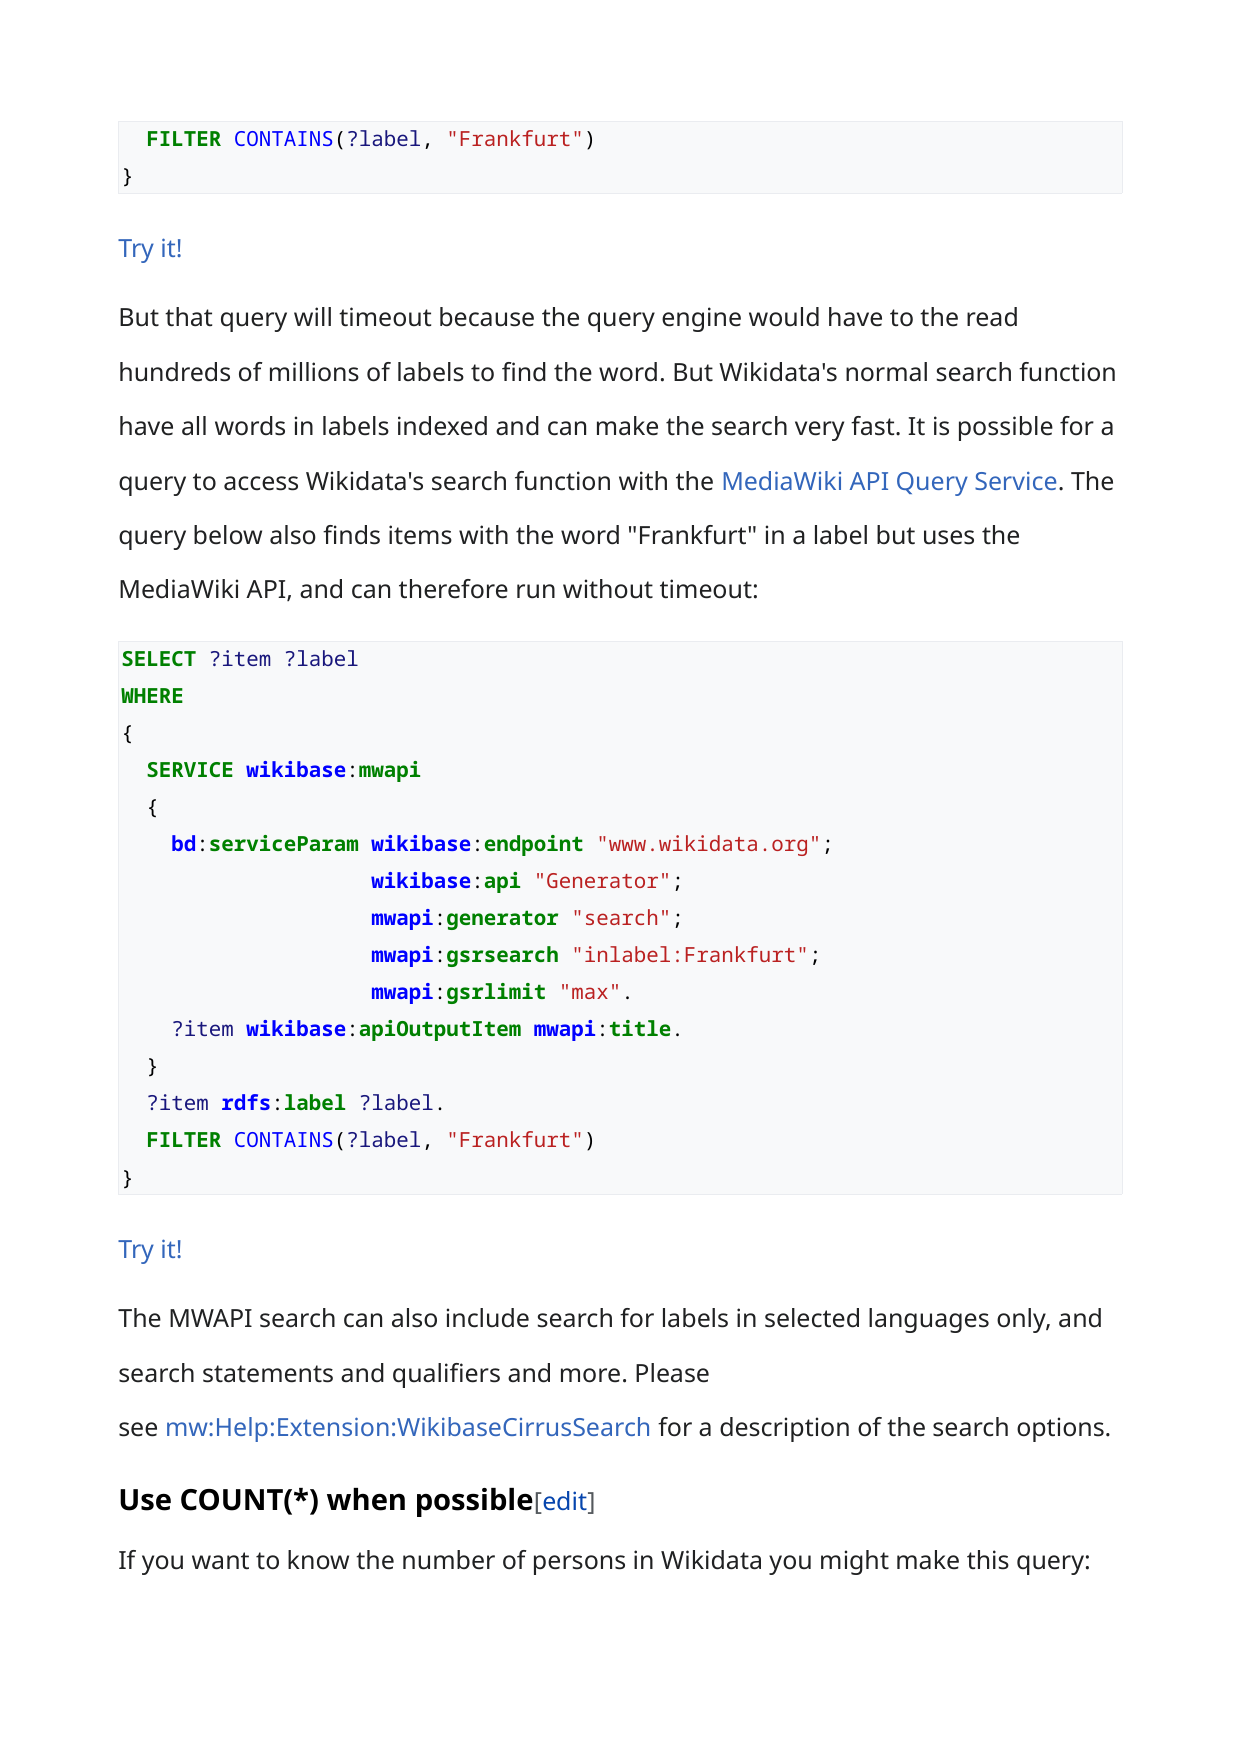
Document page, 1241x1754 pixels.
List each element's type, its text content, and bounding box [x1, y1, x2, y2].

text } [119, 1160, 1122, 1194]
text SELECT ?item ?label [119, 642, 1122, 673]
text SERVICE wikibase:mwapi [119, 752, 1122, 783]
text } [119, 158, 1122, 193]
text The MWAPI search can also include search for labels in selected languages only, and search statements and qualifiers and more. Please see mw:Help:Extension:WikibaseCirrusSearch for a description of the search options. [118, 1301, 1122, 1444]
text wikibase:api "Generator"; [119, 863, 1122, 894]
text { [119, 715, 1122, 746]
text FILTER CONTAINS(?label, "Frankfurt") [119, 1123, 1122, 1154]
text But that query will timeout because the query engine would have to the read hundreds of millions of labels to find the word. But Wikidata's normal search function have all words in labels indexed and can make the search very fast. It is possible for a query to access Wikidata's search function with the MediaWiki API Query Service. The query below also finds items with the word "Frankfurt" in a label but uses the MediaWiki API, and can therefore run without timeout: [118, 300, 1122, 606]
text ?item rdfs:label ?label. [119, 1086, 1122, 1117]
text Try it! [118, 1232, 1122, 1266]
text bd:serviceParam wikibase:endpoint "www.wikidata.org"; [119, 826, 1122, 857]
text mwapi:generator "search"; [119, 900, 1122, 932]
text mwapi:gsrlimit "max". [119, 974, 1122, 1006]
subtitle Use COUNT(*) when possible[edit] [118, 1479, 1122, 1519]
text } [119, 1048, 1122, 1080]
text Try it! [118, 231, 1122, 265]
text { [119, 789, 1122, 820]
text WHERE [119, 678, 1122, 709]
text ?item wikibase:apiOutputItem mwapi:title. [119, 1011, 1122, 1043]
text If you want to know the number of persons in Wikidata you might make this query: [118, 1543, 1122, 1577]
text FILTER CONTAINS(?label, "Frankfurt") [119, 122, 1122, 153]
text mwapi:gsrsearch "inlabel:Frankfurt"; [119, 937, 1122, 969]
